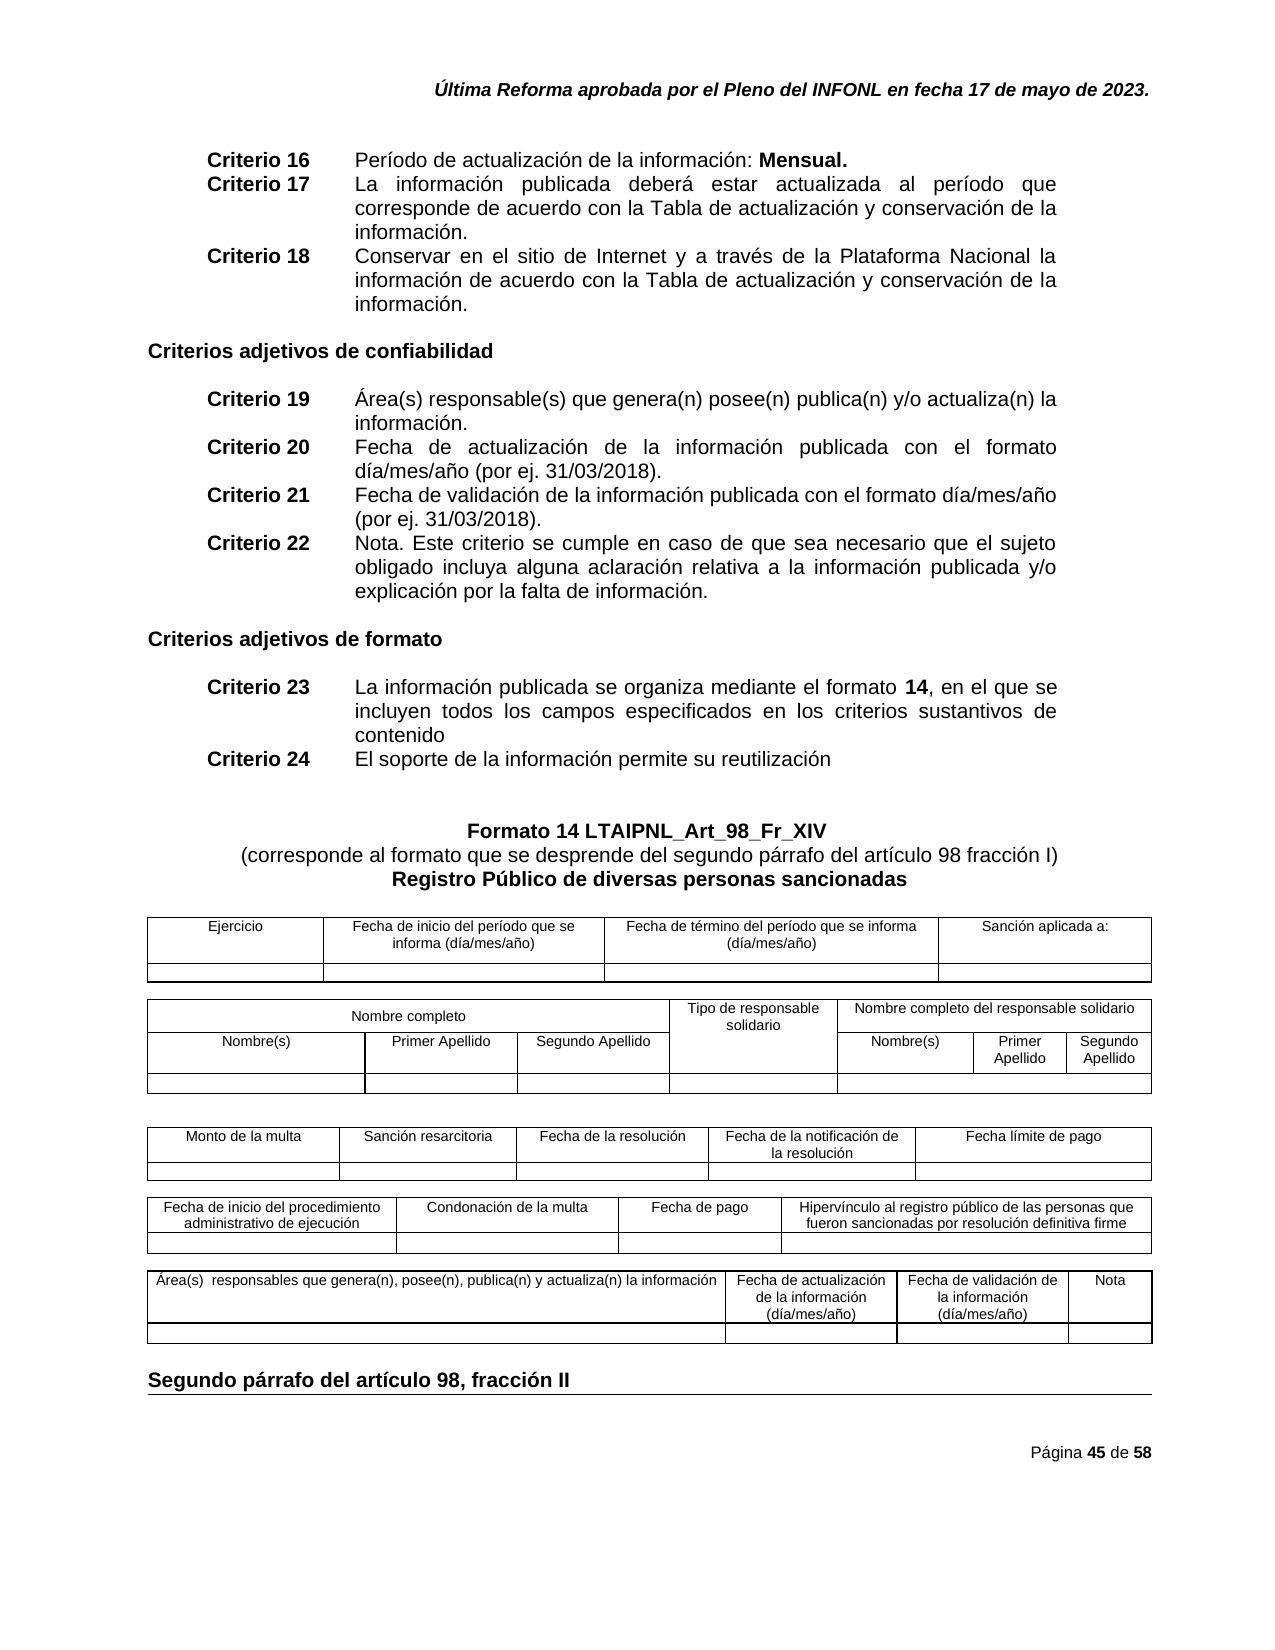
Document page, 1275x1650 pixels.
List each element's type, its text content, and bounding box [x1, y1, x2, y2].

table_header Nombre completo del responsable solidario [838, 1000, 1151, 1032]
table_cell [898, 1324, 1068, 1342]
table_header Fecha de validación de la información (día/mes/año) [898, 1272, 1068, 1322]
table_cell [605, 964, 938, 981]
table_cell [517, 1163, 708, 1179]
table_cell [148, 1324, 725, 1342]
table_cell [148, 1074, 364, 1092]
table_header Fecha de inicio del procedimiento administrativo de ejecución [148, 1198, 396, 1232]
text Criterio 17 La información publicada deberá estar actualizada al período que corresponde de acuerdo con la Tabla de actualización y conservación de la información. [207, 172, 1058, 243]
table_cell [148, 1233, 396, 1252]
table_cell [340, 1163, 516, 1179]
table_header Condonación de la multa [397, 1198, 618, 1232]
table_cell [518, 1074, 669, 1092]
table_cell [366, 1074, 517, 1092]
table_header Fecha límite de pago [916, 1128, 1151, 1162]
table_cell Nombre(s) [148, 1033, 364, 1073]
table_cell Primer Apellido [366, 1033, 517, 1073]
table_cell Segundo Apellido [518, 1033, 669, 1073]
table_header Nota [1069, 1272, 1151, 1322]
text Criterio 21 Fecha de validación de la información publicada con el formato día/mes/año (por ej. 31/03/2018). [207, 483, 1058, 531]
table_cell [148, 1163, 339, 1179]
table_header Nombre completo [148, 1000, 669, 1032]
text Criterio 23 La información publicada se organiza mediante el formato 14, en el que se incluyen todos los campos especificados en los criterios sustantivos de contenido [207, 675, 1058, 747]
table_cell [782, 1233, 1151, 1252]
table_header Fecha de pago [619, 1198, 781, 1232]
table_header Hipervínculo al registro público de las personas que fueron sancionadas por resolución definitiva firme [782, 1198, 1151, 1232]
text (corresponde al formato que se desprende del segundo párrafo del artículo 98 fracción I) [148, 842, 1152, 866]
text Registro Público de diversas personas sancionadas [148, 866, 1152, 890]
text Criterio 20 Fecha de actualización de la información publicada con el formato día/mes/año (por ej. 31/03/2018). [207, 435, 1058, 483]
table_cell [1069, 1324, 1151, 1342]
table_cell Primer Apellido [974, 1033, 1066, 1073]
table_cell [726, 1324, 896, 1342]
text Criterio 22 Nota. Este criterio se cumple en caso de que sea necesario que el sujeto obligado incluya alguna aclaración relativa a la información publicada y/o explicación por la falta de información. [207, 531, 1058, 603]
table_cell [838, 1074, 1151, 1092]
table_header Fecha de término del período que se informa (día/mes/año) [605, 918, 938, 963]
table_header Monto de la multa [148, 1128, 339, 1162]
text Criterios adjetivos de formato [148, 627, 1152, 651]
table_cell [324, 964, 604, 981]
table_header Área(s) responsables que genera(n), posee(n), publica(n) y actualiza(n) la información [148, 1272, 725, 1322]
table_cell [397, 1233, 618, 1252]
table_header Fecha de la notificación de la resolución [709, 1128, 915, 1162]
table_cell [670, 1074, 837, 1092]
table_header Fecha de inicio del período que se informa (día/mes/año) [324, 918, 604, 963]
table_cell [939, 964, 1151, 981]
table_header Sanción resarcitoria [340, 1128, 516, 1162]
table_cell Segundo Apellido [1067, 1033, 1151, 1073]
table_header Tipo de responsable solidario [670, 1000, 837, 1073]
text Formato 14 LTAIPNL_Art_98_Fr_XIV [148, 818, 1152, 842]
text Criterio 18 Conservar en el sitio de Internet y a través de la Plataforma Nacional la información de acuerdo con la Tabla de actualización y conservación de la información. [207, 243, 1058, 315]
table_header Fecha de actualización de la información (día/mes/año) [726, 1272, 896, 1322]
table_cell [709, 1163, 915, 1179]
text Segundo párrafo del artículo 98, fracción II [148, 1368, 1152, 1394]
text Criterio 24 El soporte de la información permite su reutilización [207, 747, 1058, 771]
table_header Fecha de la resolución [517, 1128, 708, 1162]
table_header Ejercicio [148, 918, 323, 963]
text Criterio 19 Área(s) responsable(s) que genera(n) posee(n) publica(n) y/o actualiza(n) la información. [207, 387, 1058, 435]
text Criterios adjetivos de confiabilidad [148, 339, 1152, 363]
table_cell Nombre(s) [838, 1033, 973, 1073]
table_cell [916, 1163, 1151, 1179]
text Criterio 16 Período de actualización de la información: Mensual. [207, 148, 1058, 172]
table_cell [619, 1233, 781, 1252]
table_header Sanción aplicada a: [939, 918, 1151, 963]
table_cell [148, 964, 323, 981]
